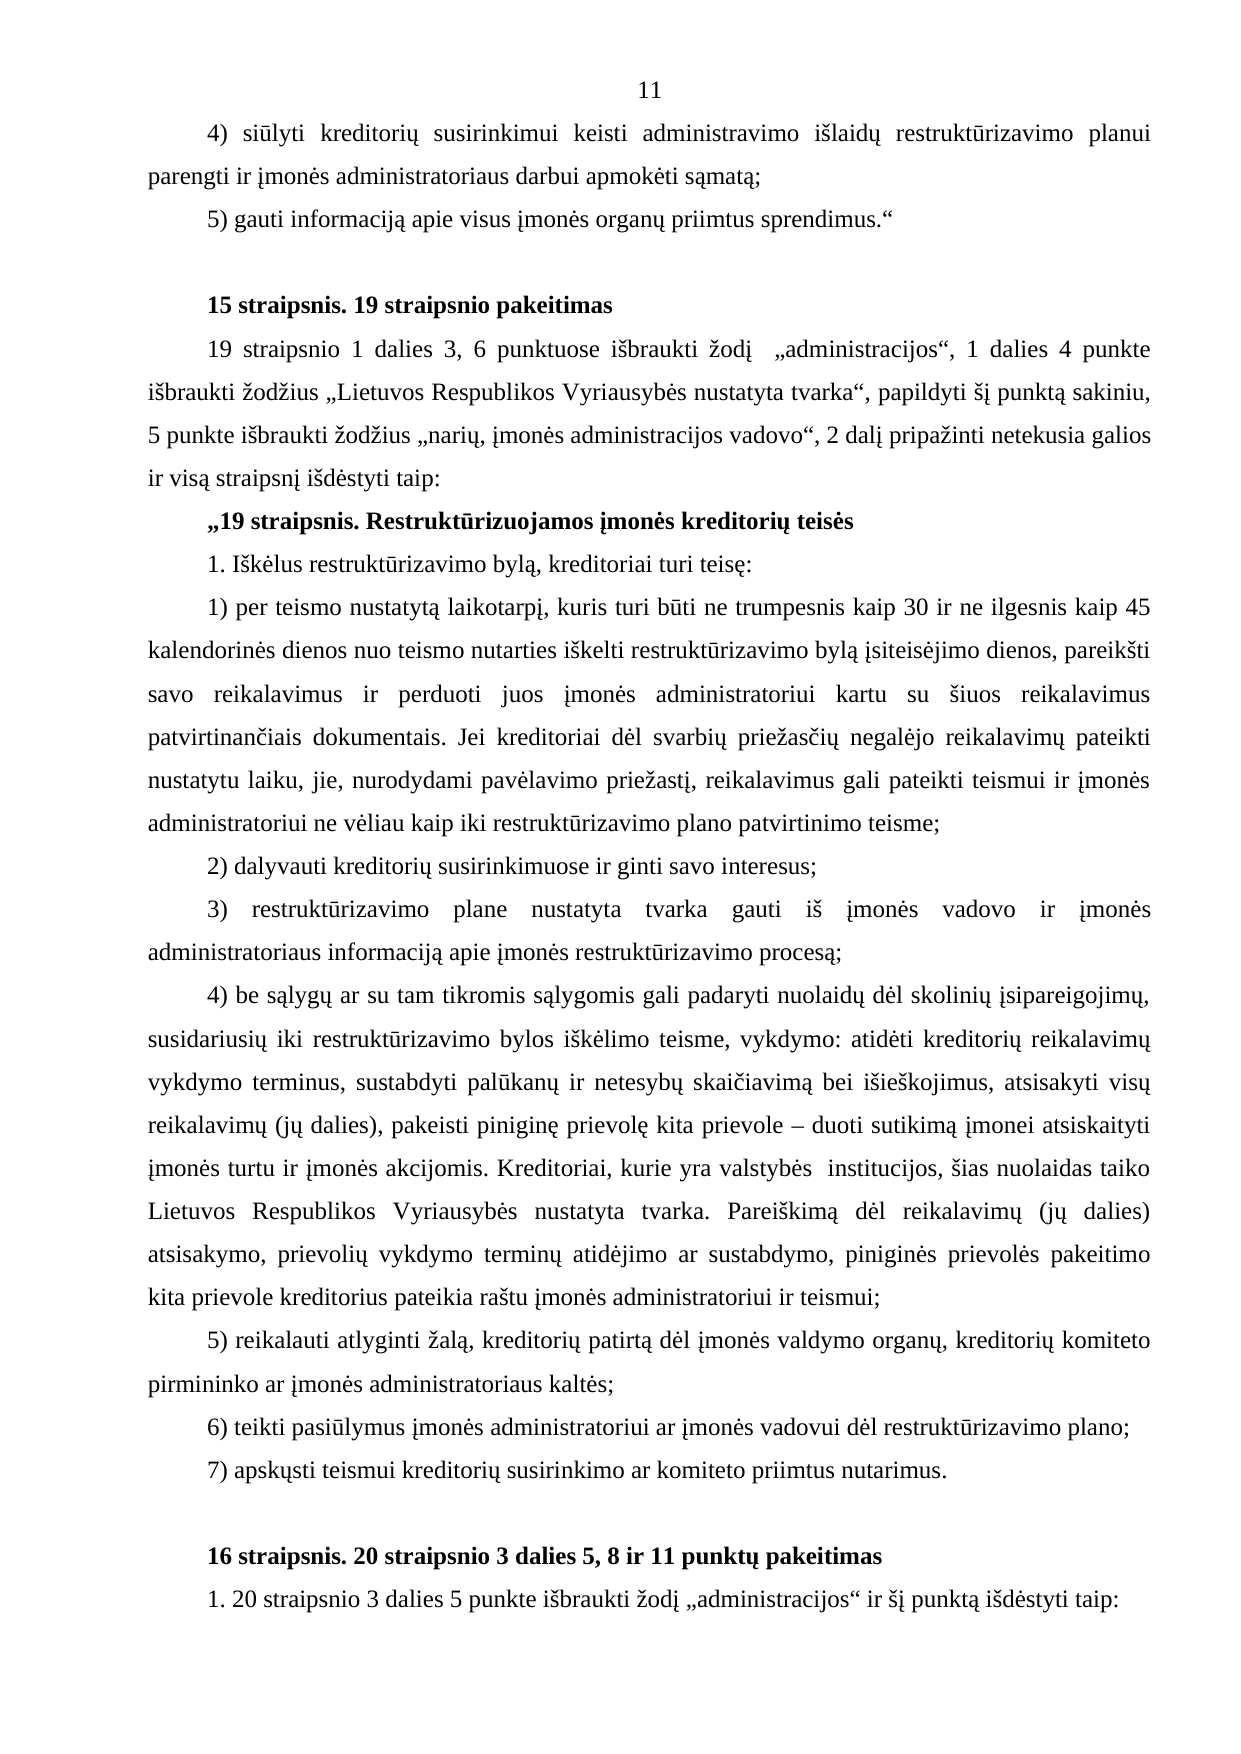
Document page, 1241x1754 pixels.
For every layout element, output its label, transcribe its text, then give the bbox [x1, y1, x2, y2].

text „19 straipsnis. Restruktūrizuojamos įmonės kreditorių teisės [148, 506, 1152, 535]
text 3) restruktūrizavimo plane nustatyta tvarka gauti iš įmonės vadovo ir įmonės administratoriaus informaciją apie įmonės restruktūrizavimo procesą; [148, 894, 1152, 966]
text 1. 20 straipsnio 3 dalies 5 punkte išbraukti žodį „administracijos“ ir šį punktą išdėstyti taip: [148, 1584, 1152, 1613]
text 4) siūlyti kreditorių susirinkimui keisti administravimo išlaidų restruktūrizavimo planui parengti ir įmonės administratoriaus darbui apmokėti sąmatą; [148, 118, 1152, 190]
text 5) gauti informaciją apie visus įmonės organų priimtus sprendimus.“ [148, 204, 1152, 233]
text 5) reikalauti atlyginti žalą, kreditorių patirtą dėl įmonės valdymo organų, kreditorių komiteto pirmininko ar įmonės administratoriaus kaltės; [148, 1326, 1152, 1397]
text 19 straipsnio 1 dalies 3, 6 punktuose išbraukti žodį „administracijos“, 1 dalies 4 punkte išbraukti žodžius „Lietuvos Respublikos Vyriausybės nustatyta tvarka“, papildyti šį punktą sakiniu, 5 punkte išbraukti žodžius „narių, įmonės administracijos vadovo“, 2 dalį pripažinti netekusia galios ir visą straipsnį išdėstyti taip: [148, 334, 1152, 492]
text 16 straipsnis. 20 straipsnio 3 dalies 5, 8 ir 11 punktų pakeitimas [148, 1541, 1152, 1570]
text 1. Iškėlus restruktūrizavimo bylą, kreditoriai turi teisę: [148, 549, 1152, 578]
text 4) be sąlygų ar su tam tikromis sąlygomis gali padaryti nuolaidų dėl skolinių įsipareigojimų, susidariusių iki restruktūrizavimo bylos iškėlimo teisme, vykdymo: atidėti kreditorių reikalavimų vykdymo terminus, sustabdyti palūkanų ir netesybų skaičiavimą bei išieškojimus, atsisakyti visų reikalavimų (jų dalies), pakeisti piniginę prievolę kita prievole – duoti sutikimą įmonei atsiskaityti įmonės turtu ir įmonės akcijomis. Kreditoriai, kurie yra valstybės institucijos, šias nuolaidas taiko Lietuvos Respublikos Vyriausybės nustatyta tvarka. Pareiškimą dėl reikalavimų (jų dalies) atsisakymo, prievolių vykdymo terminų atidėjimo ar sustabdymo, piniginės prievolės pakeitimo kita prievole kreditorius pateikia raštu įmonės administratoriui ir teismui; [148, 981, 1152, 1311]
text 2) dalyvauti kreditorių susirinkimuose ir ginti savo interesus; [148, 851, 1152, 880]
text 6) teikti pasiūlymus įmonės administratoriui ar įmonės vadovui dėl restruktūrizavimo plano; [148, 1412, 1152, 1441]
text 15 straipsnis. 19 straipsnio pakeitimas [148, 291, 1152, 319]
text 1) per teismo nustatytą laikotarpį, kuris turi būti ne trumpesnis kaip 30 ir ne ilgesnis kaip 45 kalendorinės dienos nuo teismo nutarties iškelti restruktūrizavimo bylą įsiteisėjimo dienos, pareikšti savo reikalavimus ir perduoti juos įmonės administratoriui kartu su šiuos reikalavimus patvirtinančiais dokumentais. Jei kreditoriai dėl svarbių priežasčių negalėjo reikalavimų pateikti nustatytu laiku, jie, nurodydami pavėlavimo priežastį, reikalavimus gali pateikti teismui ir įmonės administratoriui ne vėliau kaip iki restruktūrizavimo plano patvirtinimo teisme; [148, 592, 1152, 837]
text 7) apskųsti teismui kreditorių susirinkimo ar komiteto priimtus nutarimus. [148, 1455, 1152, 1484]
